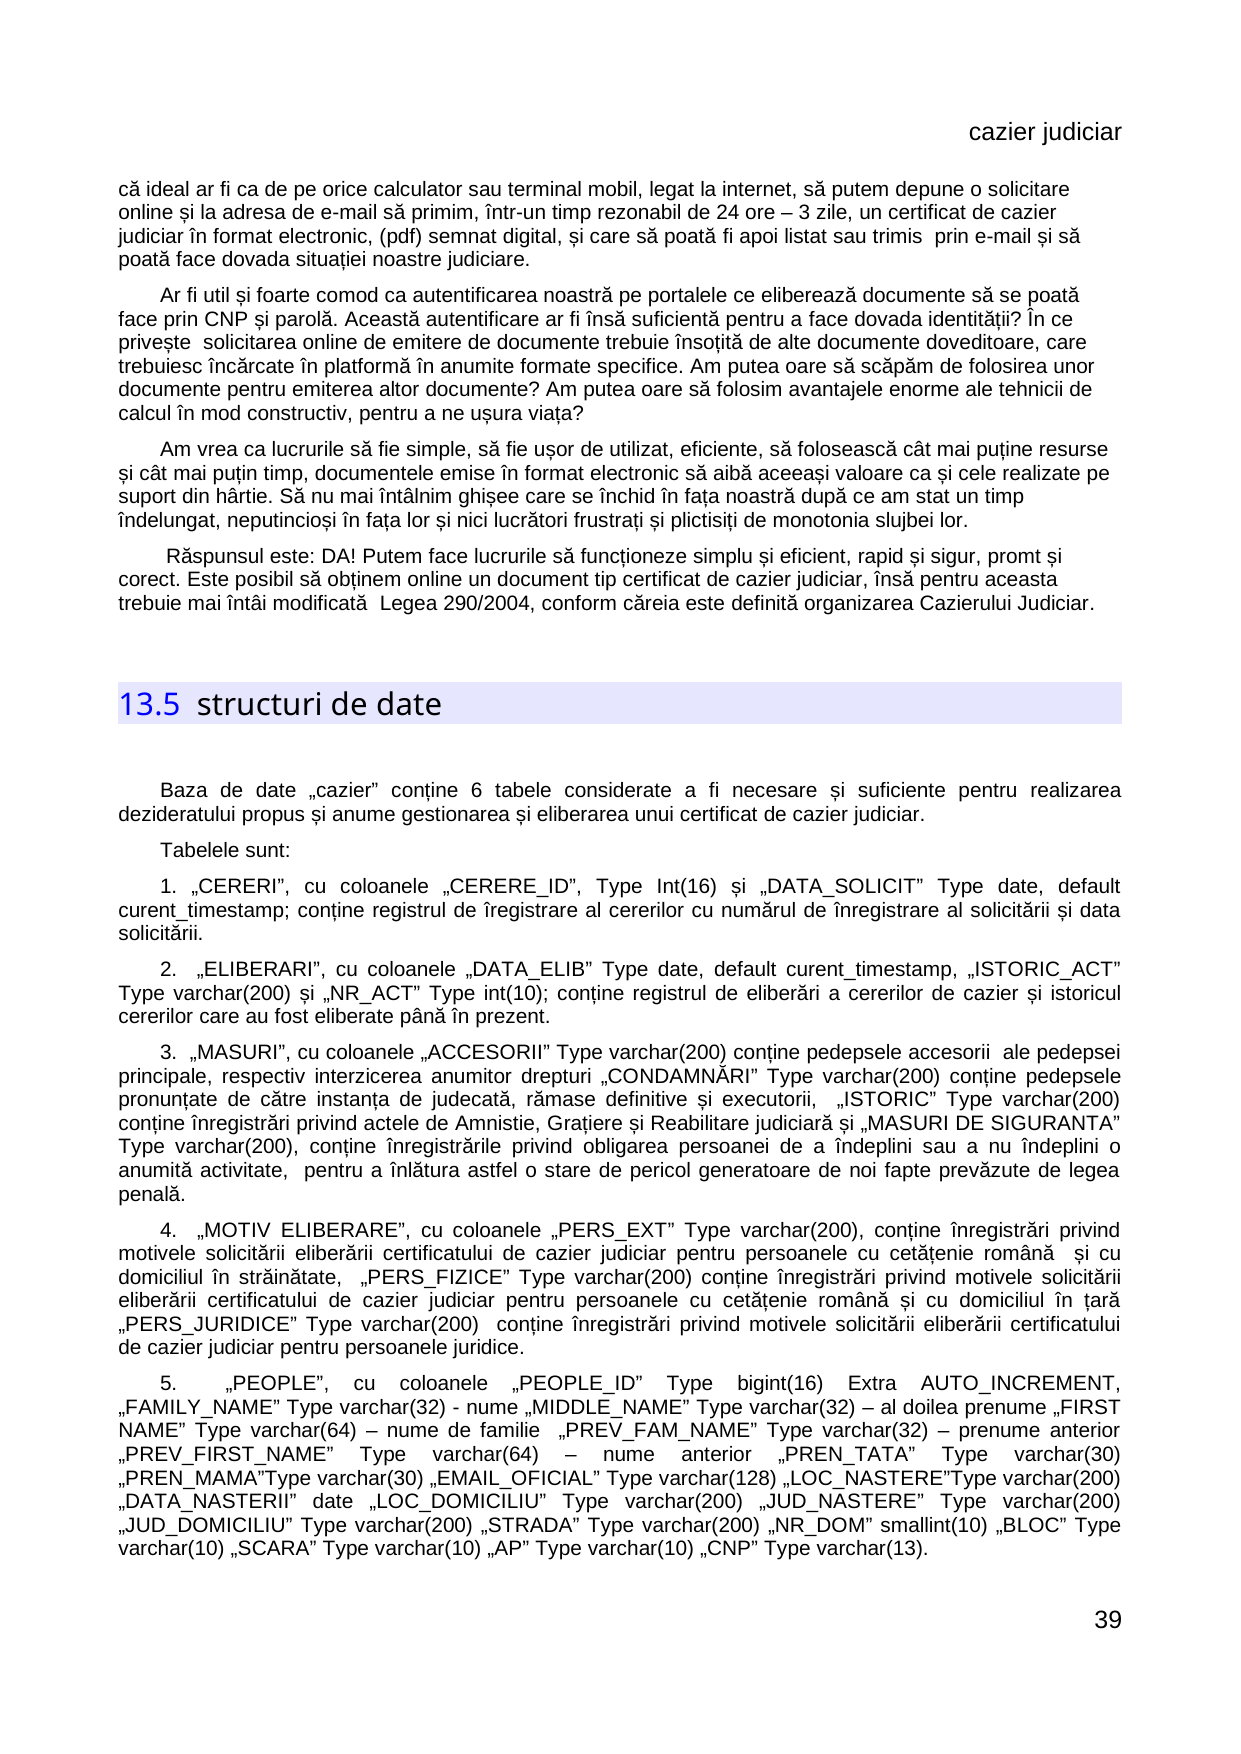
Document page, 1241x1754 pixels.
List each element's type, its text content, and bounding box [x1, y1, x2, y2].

text Baza de date „cazier” conține 6 tabele considerate a fi necesare și suficiente pentru realizarea dezideratului propus și anume gestionarea și eliberarea unui certificat de cazier judiciar. [118, 779, 1122, 826]
text Tabelele sunt: [118, 838, 1122, 862]
text Ar fi util și foarte comod ca autentificarea noastră pe portalele ce eliberează documente să se poată face prin CNP și parolă. Această autentificare ar fi însă suficientă pentru a face dovada identității? În ce privește solicitarea online de emitere de documente trebuie însoțită de alte documente doveditoare, care trebuiesc încărcate în platformă în anumite formate specifice. Am putea oare să scăpăm de folosirea unor documente pentru emiterea altor documente? Am putea oare să folosim avantajele enorme ale tehnicii de calcul în mod constructiv, pentru a ne ușura viața? [118, 284, 1122, 425]
text că ideal ar fi ca de pe orice calculator sau terminal mobil, legat la internet, să putem depune o solicitare online și la adresa de e-mail să primim, într-un timp rezonabil de 24 ore – 3 zile, un certificat de cazier judiciar în format electronic, (pdf) semnat digital, și care să poată fi apoi listat sau trimis prin e-mail și să poată face dovada situației noastre judiciare. [118, 177, 1122, 271]
text Răspunsul este: DA! Putem face lucrurile să funcționeze simplu și eficient, rapid și sigur, promt și corect. Este posibil să obținem online un document tip certificat de cazier judiciar, însă pentru aceasta trebuie mai întâi modificată Legea 290/2004, conform căreia este definită organizarea Cazierului Judiciar. [118, 544, 1122, 615]
text 1. „CERERI”, cu coloanele „CERERE_ID”, Type Int(16) și „DATA_SOLICIT” Type date, default curent_timestamp; conține registrul de îregistrare al cererilor cu numărul de înregistrare al solicitării și data solicitării. [118, 874, 1122, 945]
text 5. „PEOPLE”, cu coloanele „PEOPLE_ID” Type bigint(16) Extra AUTO_INCREMENT, „FAMILY_NAME” Type varchar(32) - nume „MIDDLE_NAME” Type varchar(32) – al doilea prenume „FIRST NAME” Type varchar(64) – nume de familie „PREV_FAM_NAME” Type varchar(32) – prenume anterior „PREV_FIRST_NAME” Type varchar(64) – nume anterior „PREN_TATA” Type varchar(30) „PREN_MAMA”Type varchar(30) „EMAIL_OFICIAL” Type varchar(128) „LOC_NASTERE”Type varchar(200) „DATA_NASTERII” date „LOC_DOMICILIU” Type varchar(200) „JUD_NASTERE” Type varchar(200)„JUD_DOMICILIU” Type varchar(200) „STRADA” Type varchar(200) „NR_DOM” smallint(10) „BLOC” Type varchar(10) „SCARA” Type varchar(10) „AP” Type varchar(10) „CNP” Type varchar(13). [118, 1372, 1122, 1560]
text 2. „ELIBERARI”, cu coloanele „DATA_ELIB” Type date, default curent_timestamp, „ISTORIC_ACT” Type varchar(200) și „NR_ACT” Type int(10); conține registrul de eliberări a cererilor de cazier și istoricul cererilor care au fost eliberate până în prezent. [118, 958, 1122, 1028]
text 3. „MASURI”, cu coloanele „ACCESORII” Type varchar(200) conține pedepsele accesorii ale pedepsei principale, respectiv interzicerea anumitor drepturi „CONDAMNĂRI” Type varchar(200) conține pedepsele pronunțate de către instanța de judecată, rămase definitive și executorii, „ISTORIC” Type varchar(200) conține înregistrări privind actele de Amnistie, Grațiere și Reabilitare judiciară și „MASURI DE SIGURANTA” Type varchar(200), conține înregistrările privind obligarea persoanei de a îndeplini sau a nu îndeplini o anumită activitate, pentru a înlătura astfel o stare de pericol generatoare de noi fapte prevăzute de legea penală. [118, 1041, 1122, 1206]
text Am vrea ca lucrurile să fie simple, să fie ușor de utilizat, eficiente, să folosească cât mai puține resurse și cât mai puțin timp, documentele emise în format electronic să aibă aceeași valoare ca și cele realizate pe suport din hârtie. Să nu mai întâlnim ghișee care se închid în fața noastră după ce am stat un timp îndelungat, neputincioși în fața lor și nici lucrători frustrați și plictisiți de monotonia slujbei lor. [118, 437, 1122, 532]
text 4. „MOTIV ELIBERARE”, cu coloanele „PERS_EXT” Type varchar(200), conține înregistrări privind motivele solicitării eliberării certificatului de cazier judiciar pentru persoanele cu cetățenie română și cu domiciliul în străinătate, „PERS_FIZICE” Type varchar(200) conține înregistrări privind motivele solicitării eliberării certificatului de cazier judiciar pentru persoanele cu cetățenie română și cu domiciliul în țară „PERS_JURIDICE” Type varchar(200) conține înregistrări privind motivele solicitării eliberării certificatului de cazier judiciar pentru persoanele juridice. [118, 1218, 1122, 1359]
subtitle structuri de date [118, 682, 1122, 724]
